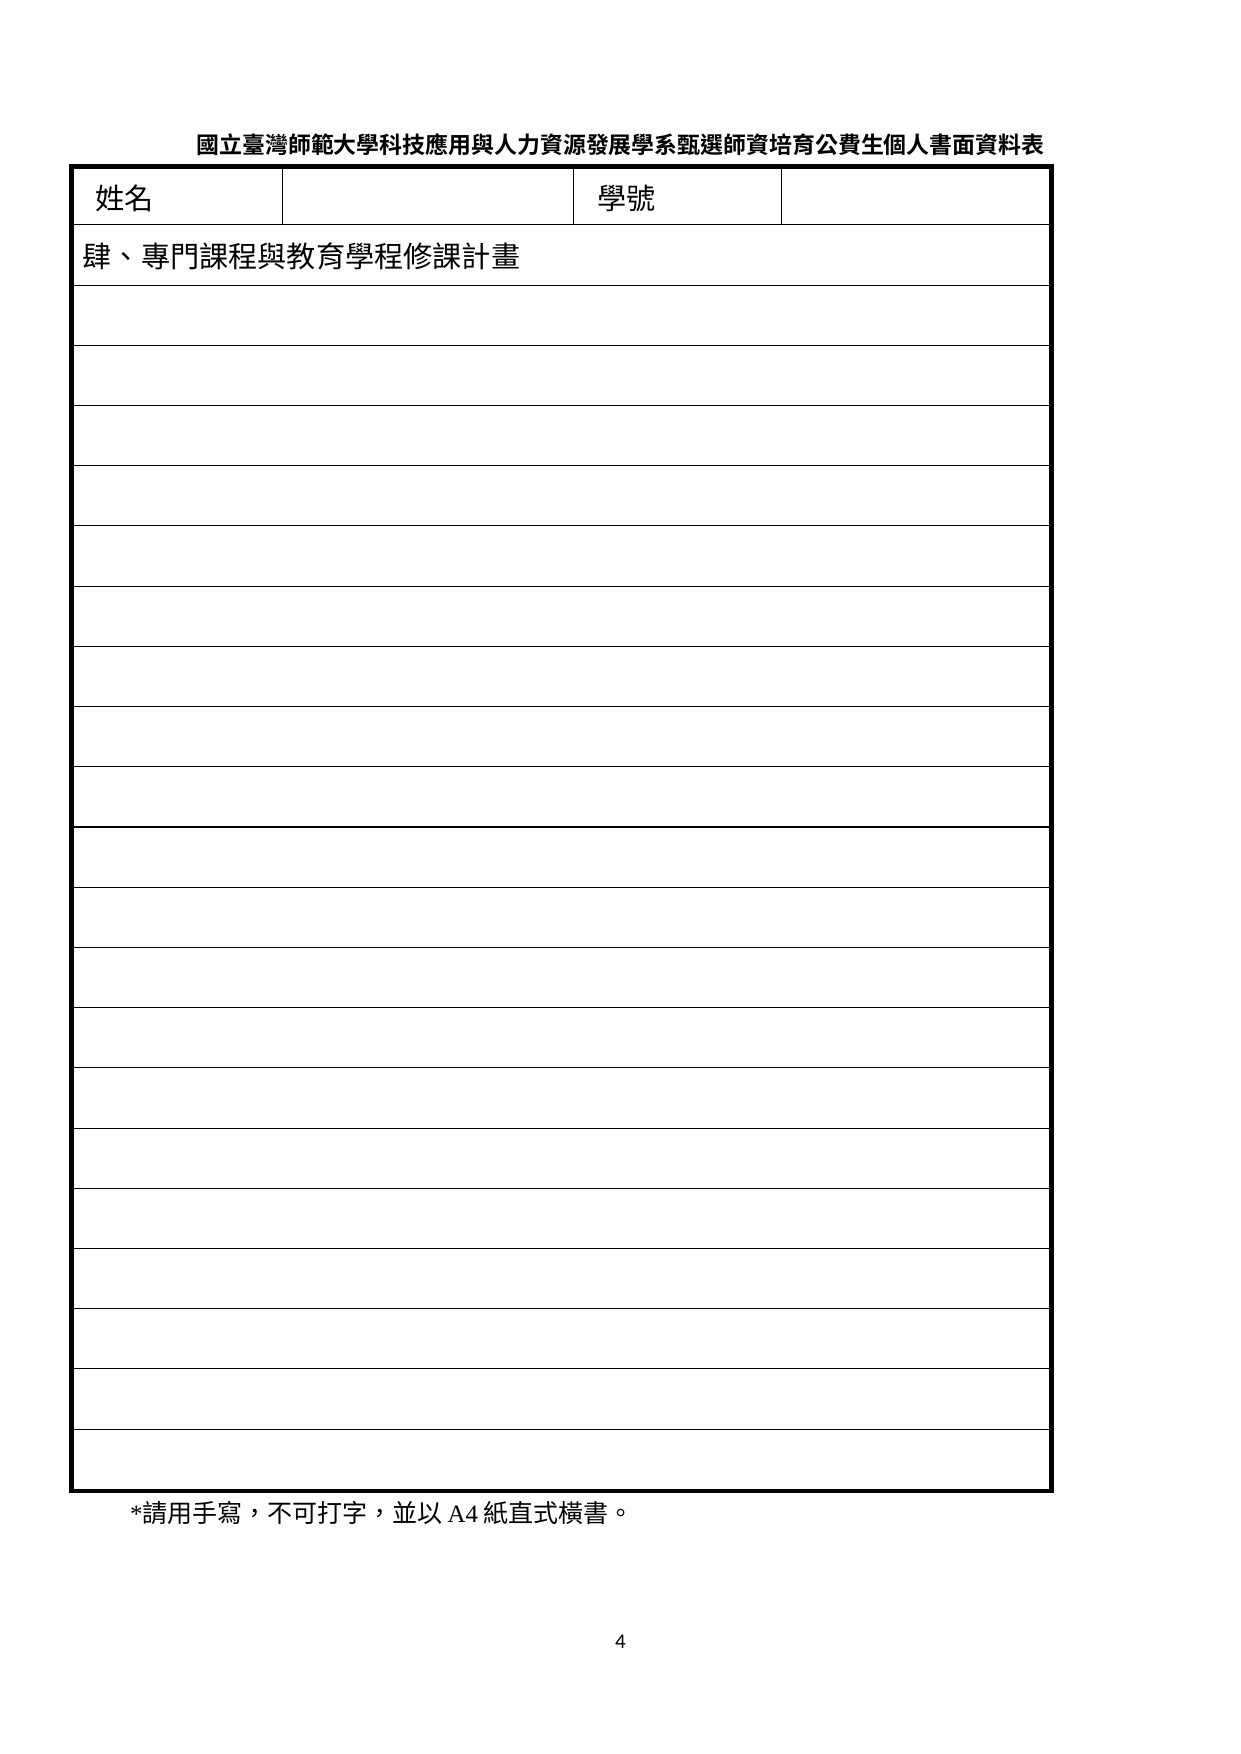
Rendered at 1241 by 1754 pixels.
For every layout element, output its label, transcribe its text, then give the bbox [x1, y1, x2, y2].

table_cell [74, 587, 1049, 646]
table_cell [74, 1068, 1049, 1127]
table_cell [74, 707, 1049, 766]
table_cell [74, 526, 1049, 586]
table_cell [74, 1309, 1049, 1368]
table_cell [74, 888, 1049, 947]
table_cell [74, 767, 1049, 826]
table_cell [74, 1369, 1049, 1428]
table_cell [74, 647, 1049, 706]
table_header 學號 [574, 169, 781, 224]
table_cell [74, 948, 1049, 1007]
table_header [782, 169, 1049, 224]
table_header [283, 169, 573, 224]
table_cell [74, 1430, 1049, 1489]
table_cell [74, 346, 1049, 405]
table_cell [74, 1129, 1049, 1188]
table_cell [74, 1189, 1049, 1248]
table_cell [74, 466, 1049, 525]
table_cell 肆、專門課程與教育學程修課計畫 [74, 225, 1049, 284]
text 國立臺灣師範大學科技應用與人力資源發展學系甄選師資培育公費生個人書面資料表 [130, 102, 1110, 164]
table_cell [74, 1008, 1049, 1067]
table_cell [74, 406, 1049, 465]
table_header 姓名 [74, 169, 282, 224]
text *請用手寫，不可打字，並以A4紙直式橫書。 [130, 1493, 1110, 1529]
table_cell [74, 286, 1049, 345]
table_cell [74, 828, 1049, 887]
table_cell [74, 1249, 1049, 1308]
